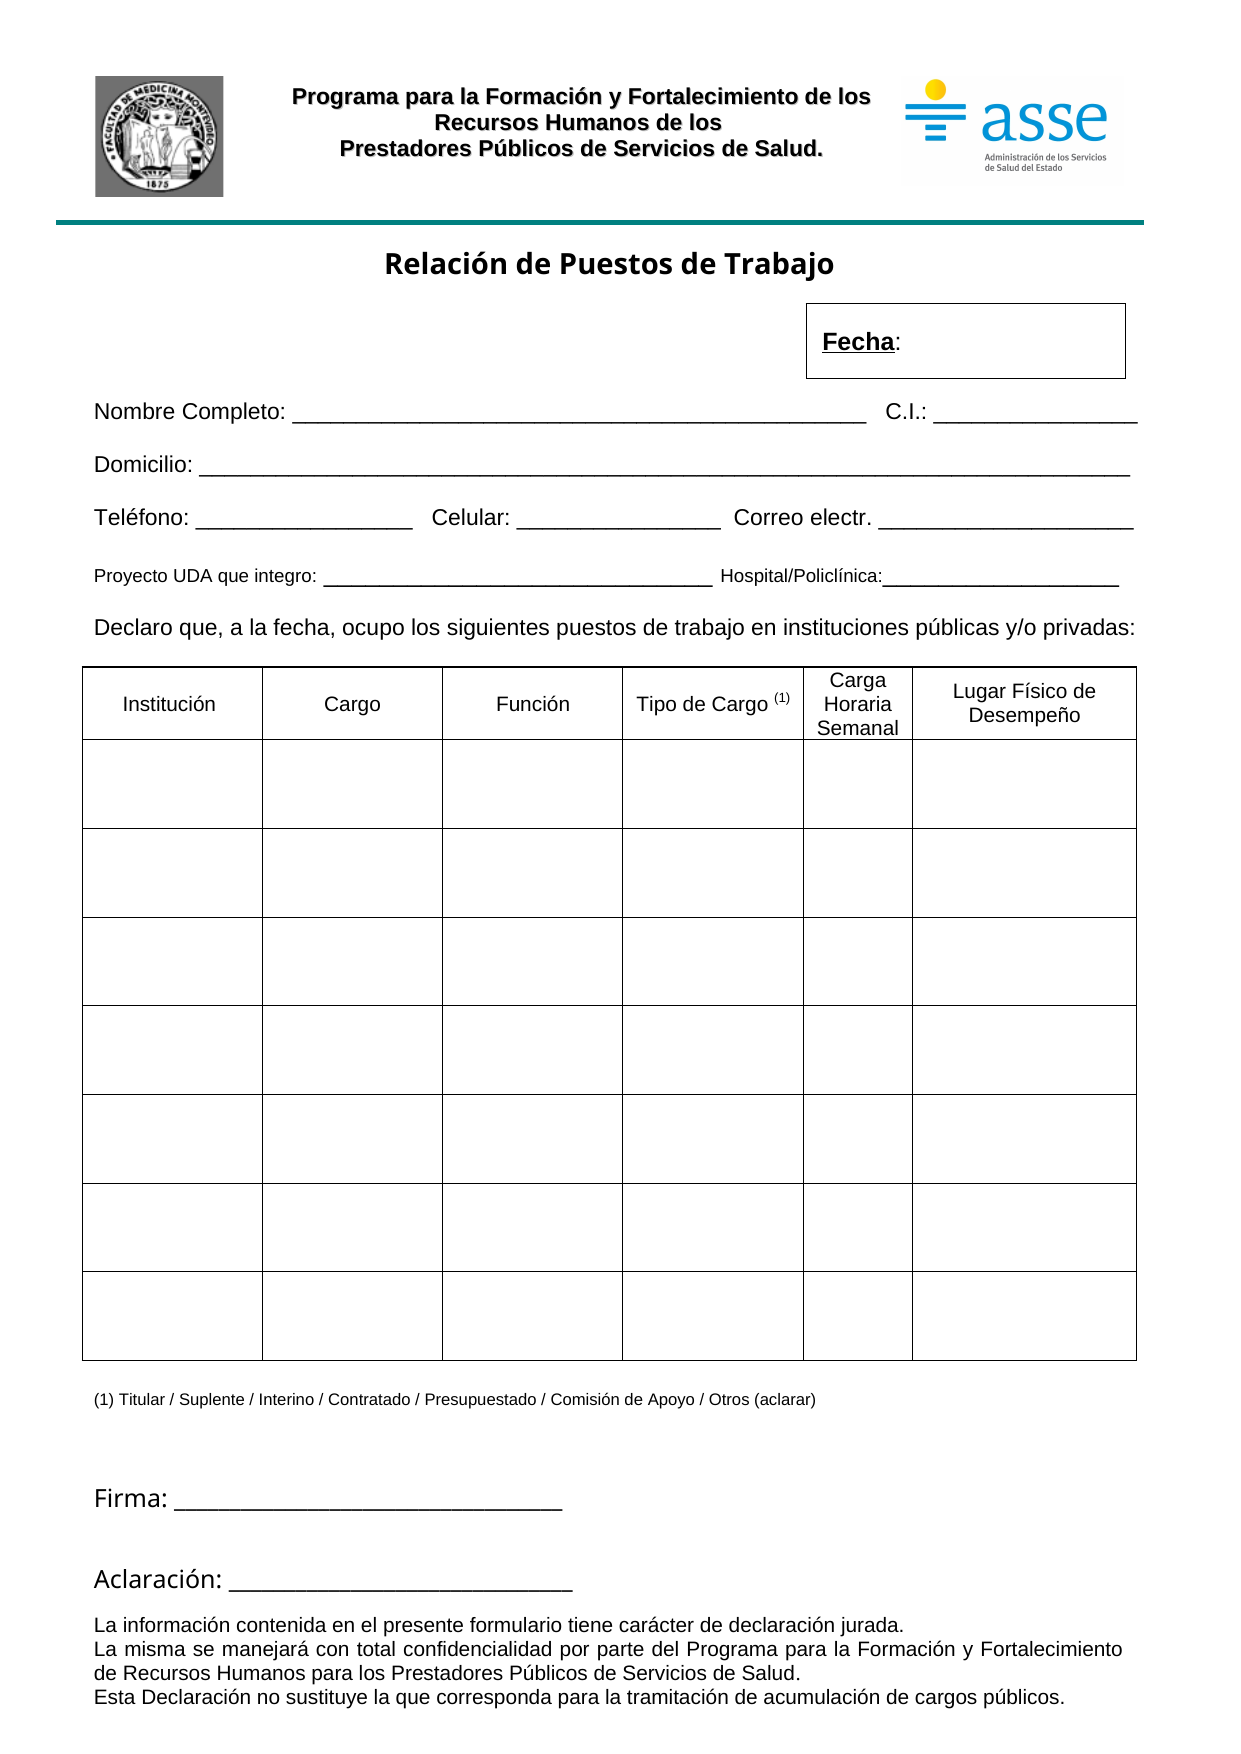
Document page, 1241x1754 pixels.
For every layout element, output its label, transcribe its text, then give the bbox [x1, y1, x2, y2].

table_cell [804, 1184, 912, 1271]
text Relación de Puestos de Trabajo [94, 243, 1125, 283]
table_cell [623, 1006, 803, 1094]
table_cell [443, 829, 622, 917]
table_cell [443, 918, 622, 1005]
table_cell [443, 740, 622, 828]
table_cell [804, 1272, 912, 1360]
table_header Tipo de Cargo (1) [623, 668, 803, 739]
text Proyecto UDA que integro: ____________________________ Hospital/Policlínica:_________________ [94, 558, 1144, 587]
table_cell [83, 918, 262, 1005]
table_header Función [443, 668, 622, 739]
table_cell [804, 1095, 912, 1182]
table_cell [913, 1184, 1136, 1271]
table_cell [804, 1006, 912, 1094]
table_cell [83, 740, 262, 828]
table_cell [83, 1184, 262, 1271]
table_cell [804, 829, 912, 917]
table_cell [443, 1095, 622, 1182]
table_cell [623, 918, 803, 1005]
table_cell [804, 918, 912, 1005]
table_cell [913, 740, 1136, 828]
table_header Institución [83, 668, 262, 739]
text (1) Titular / Suplente / Interino / Contratado / Presupuestado / Comisión de Apoyo / Otros (aclarar) [94, 1389, 1125, 1409]
table_cell [623, 1095, 803, 1182]
text Fecha: [822, 327, 1109, 356]
picture [901, 76, 1124, 186]
table_cell [804, 740, 912, 828]
table_cell [623, 1272, 803, 1360]
table_cell [623, 740, 803, 828]
table_cell [263, 829, 442, 917]
table_cell [913, 1272, 1136, 1360]
table_header Cargo [263, 668, 442, 739]
table_cell [913, 1095, 1136, 1182]
table_cell [623, 1184, 803, 1271]
text Firma: ___________________________________ [94, 1481, 1125, 1515]
table_cell [83, 829, 262, 917]
table_header Lugar Físico de Desempeño [913, 668, 1136, 739]
table_cell [263, 740, 442, 828]
table_cell [443, 1006, 622, 1094]
table_cell [263, 1095, 442, 1182]
table_cell [263, 918, 442, 1005]
table_cell [263, 1272, 442, 1360]
text Declaro que, a la fecha, ocupo los siguientes puestos de trabajo en instituciones públicas y/o privadas: [94, 614, 1144, 640]
table_cell [83, 1006, 262, 1094]
table_cell [913, 829, 1136, 917]
table_cell [83, 1272, 262, 1360]
table_cell [913, 918, 1136, 1005]
table_cell [913, 1006, 1136, 1094]
table_cell [443, 1184, 622, 1271]
text Aclaración: _______________________________ [94, 1561, 1125, 1595]
text Nombre Completo: _____________________________________________ C.I.: ________________ [94, 398, 1144, 424]
table_cell [623, 829, 803, 917]
text Domicilio: _________________________________________________________________________ [94, 451, 1144, 477]
table_cell [83, 1095, 262, 1182]
table_cell [443, 1272, 622, 1360]
table_cell [263, 1184, 442, 1271]
table_cell [263, 1006, 442, 1094]
text Teléfono: _________________ Celular: ________________ Correo electr. ____________________ [94, 503, 1144, 530]
table_header Carga Horaria Semanal [804, 668, 912, 739]
